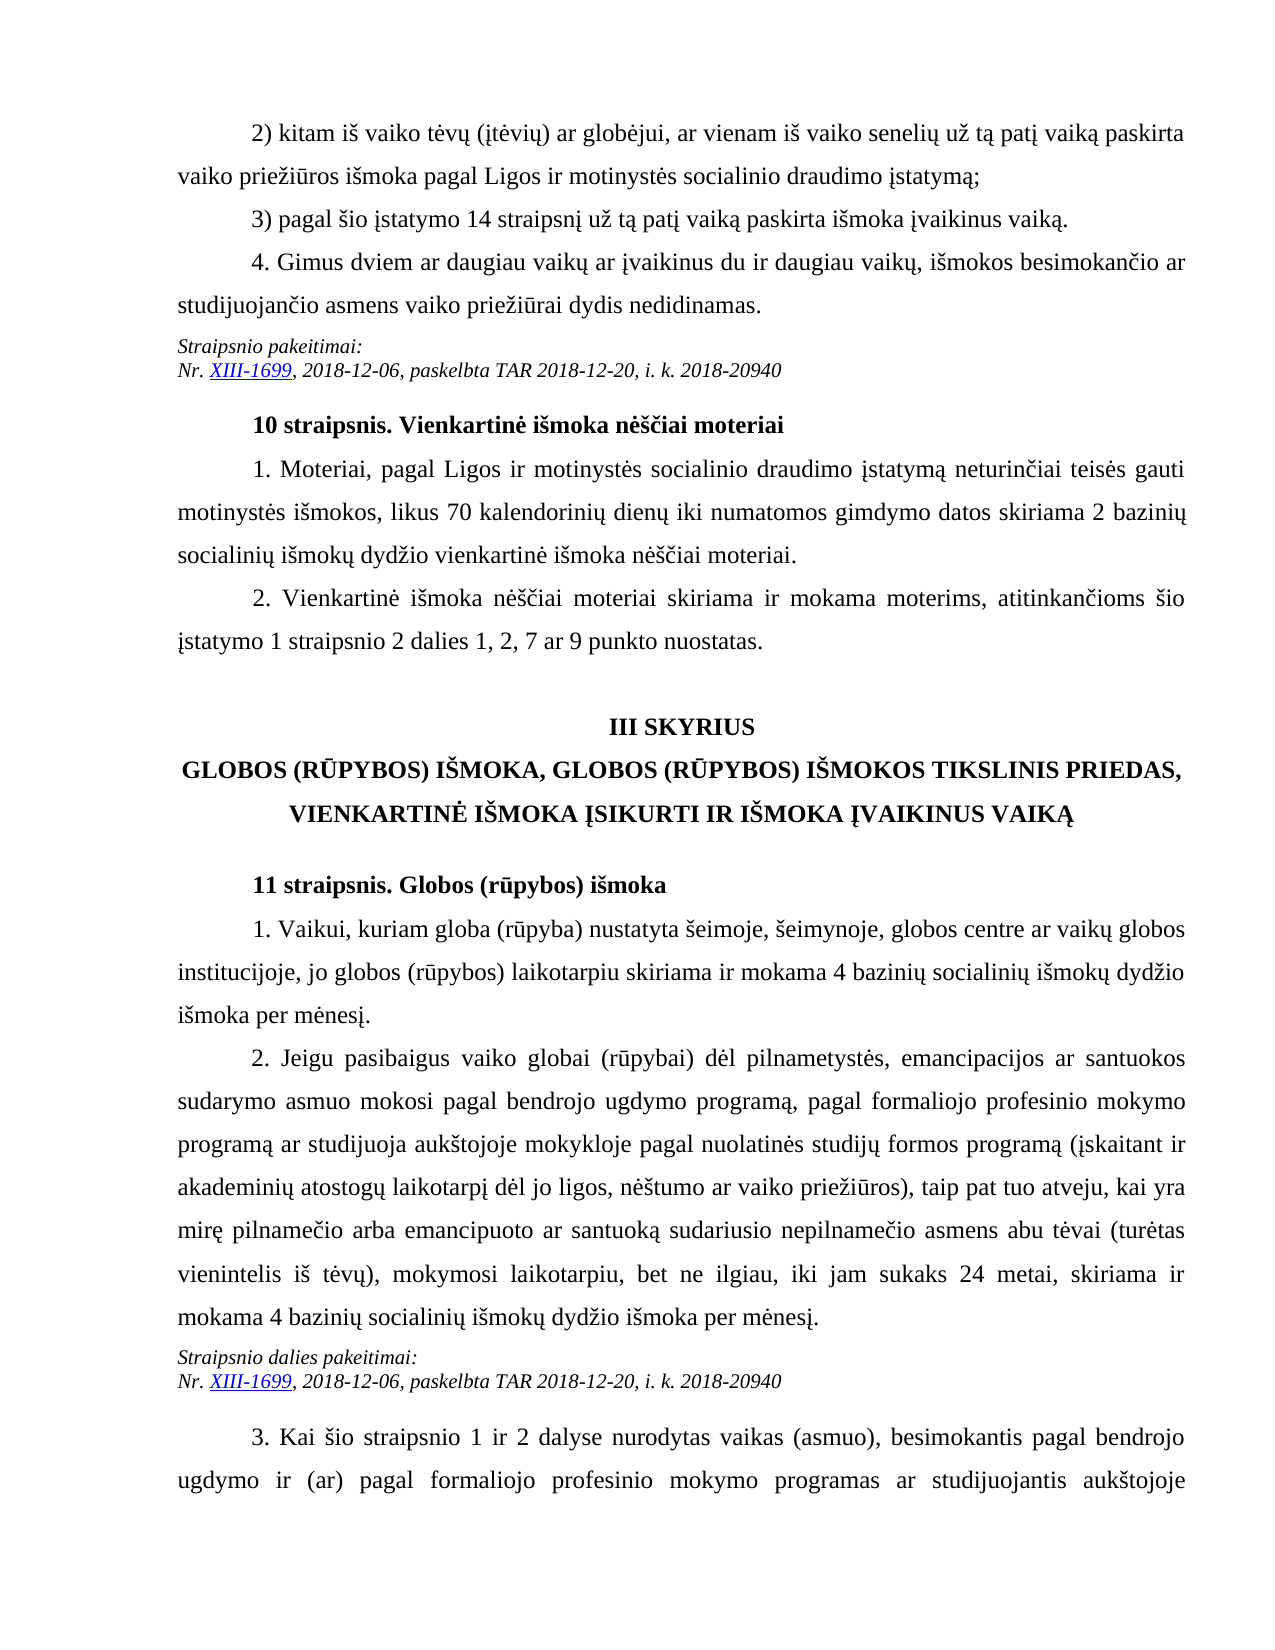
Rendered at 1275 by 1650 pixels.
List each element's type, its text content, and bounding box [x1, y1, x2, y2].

text Straipsnio pakeitimai: [177, 334, 1186, 358]
text 1. Moteriai, pagal Ligos ir motinystės socialinio draudimo įstatymą neturinčiai teisės gauti motinystės išmokos, likus 70 kalendorinių dienų iki numatomos gimdymo datos skiriama 2 bazinių socialinių išmokų dydžio vienkartinė išmoka nėščiai moteriai. [177, 454, 1186, 569]
text 11 straipsnis. Globos (rūpybos) išmoka [177, 871, 1186, 899]
text Nr. XIII-1699, 2018-12-06, paskelbta TAR 2018-12-20, i. k. 2018-20940 [177, 1369, 1186, 1393]
text 3) pagal šio įstatymo 14 straipsnį už tą patį vaiką paskirta išmoka įvaikinus vaiką. [177, 204, 1186, 233]
text III SKYRIUS [177, 712, 1186, 741]
text 2) kitam iš vaiko tėvų (įtėvių) ar globėjui, ar vienam iš vaiko senelių už tą patį vaiką paskirta vaiko priežiūros išmoka pagal Ligos ir motinystės socialinio draudimo įstatymą; [177, 118, 1186, 190]
text GLOBOS (RŪPYBOS) IŠMOKA, GLOBOS (RŪPYBOS) IŠMOKOS TIKSLINIS PRIEDAS, VIENKARTINĖ IŠMOKA ĮSIKURTI IR IŠMOKA ĮVAIKINUS VAIKĄ [177, 756, 1186, 827]
text Straipsnio dalies pakeitimai: [177, 1345, 1186, 1369]
text 1. Vaikui, kuriam globa (rūpyba) nustatyta šeimoje, šeimynoje, globos centre ar vaikų globos institucijoje, jo globos (rūpybos) laikotarpiu skiriama ir mokama 4 bazinių socialinių išmokų dydžio išmoka per mėnesį. [177, 914, 1186, 1029]
text 4. Gimus dviem ar daugiau vaikų ar įvaikinus du ir daugiau vaikų, išmokos besimokančio ar studijuojančio asmens vaiko priežiūrai dydis nedidinamas. [177, 247, 1186, 319]
text Nr. XIII-1699, 2018-12-06, paskelbta TAR 2018-12-20, i. k. 2018-20940 [177, 358, 1186, 382]
text 2. Jeigu pasibaigus vaiko globai (rūpybai) dėl pilnametystės, emancipacijos ar santuokos sudarymo asmuo mokosi pagal bendrojo ugdymo programą, pagal formaliojo profesinio mokymo programą ar studijuoja aukštojoje mokykloje pagal nuolatinės studijų formos programą (įskaitant ir akademinių atostogų laikotarpį dėl jo ligos, nėštumo ar vaiko priežiūros), taip pat tuo atveju, kai yra mirę pilnamečio arba emancipuoto ar santuoką sudariusio nepilnamečio asmens abu tėvai (turėtas vienintelis iš tėvų), mokymosi laikotarpiu, bet ne ilgiau, iki jam sukaks 24 metai, skiriama ir mokama 4 bazinių socialinių išmokų dydžio išmoka per mėnesį. [177, 1043, 1186, 1331]
text 3. Kai šio straipsnio 1 ir 2 dalyse nurodytas vaikas (asmuo), besimokantis pagal bendrojo ugdymo ir (ar) pagal formaliojo profesinio mokymo programas ar studijuojantis aukštojoje [177, 1422, 1186, 1494]
text 2. Vienkartinė išmoka nėščiai moteriai skiriama ir mokama moterims, atitinkančioms šio įstatymo 1 straipsnio 2 dalies 1, 2, 7 ar 9 punkto nuostatas. [177, 583, 1186, 655]
text 10 straipsnis. Vienkartinė išmoka nėščiai moteriai [177, 411, 1186, 439]
